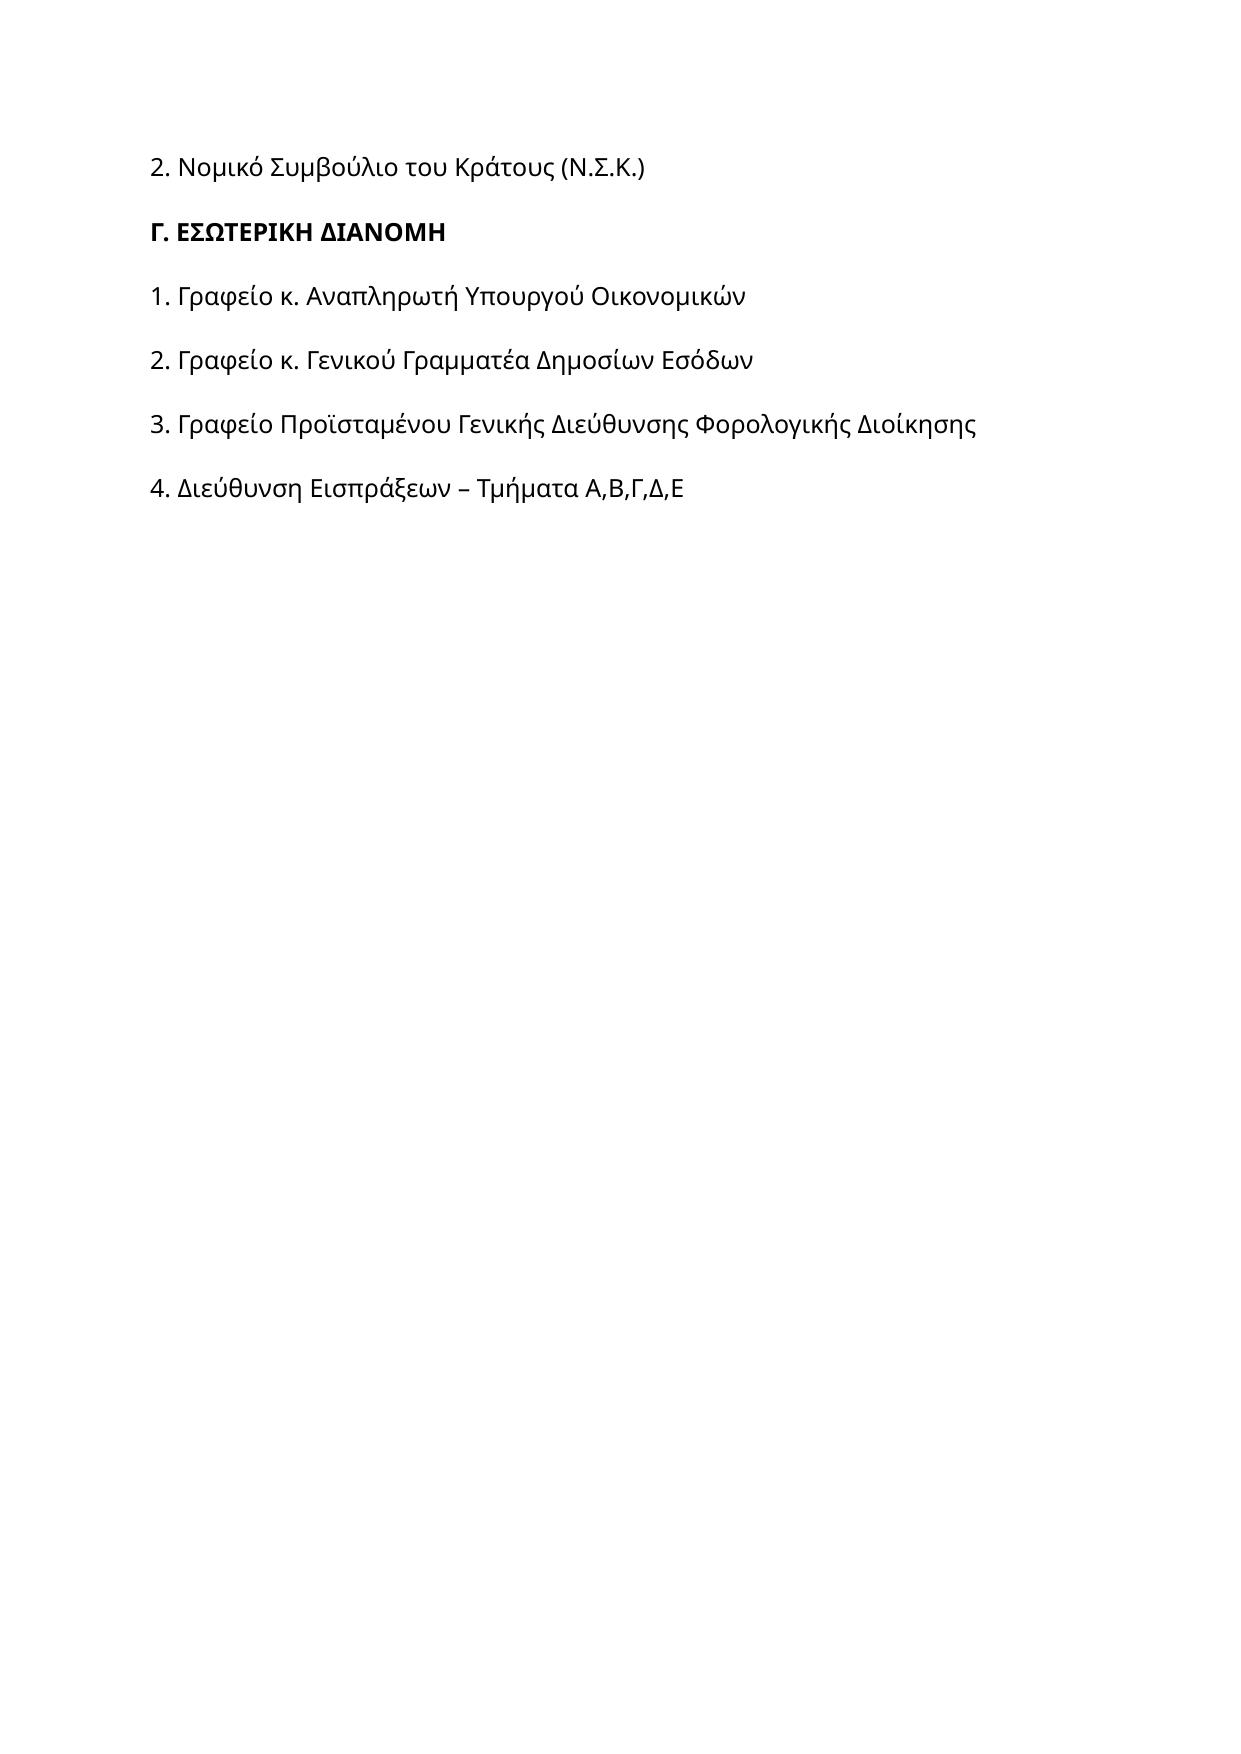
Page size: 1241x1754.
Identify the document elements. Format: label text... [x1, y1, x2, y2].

text 2. Νομικό Συμβούλιο του Κράτους (Ν.Σ.Κ.) [150, 150, 1090, 184]
text Γ. ΕΣΩΤΕΡΙΚΗ ΔΙΑΝΟΜΗ [150, 214, 1090, 248]
text 4. Διεύθυνση Εισπράξεων – Τμήματα Α,Β,Γ,Δ,Ε [150, 471, 1090, 505]
text 1. Γραφείο κ. Αναπληρωτή Υπουργού Οικονομικών [150, 278, 1090, 312]
text 3. Γραφείο Προϊσταμένου Γενικής Διεύθυνσης Φορολογικής Διοίκησης [150, 407, 1090, 441]
text 2. Γραφείο κ. Γενικού Γραμματέα Δημοσίων Εσόδων [150, 342, 1090, 377]
